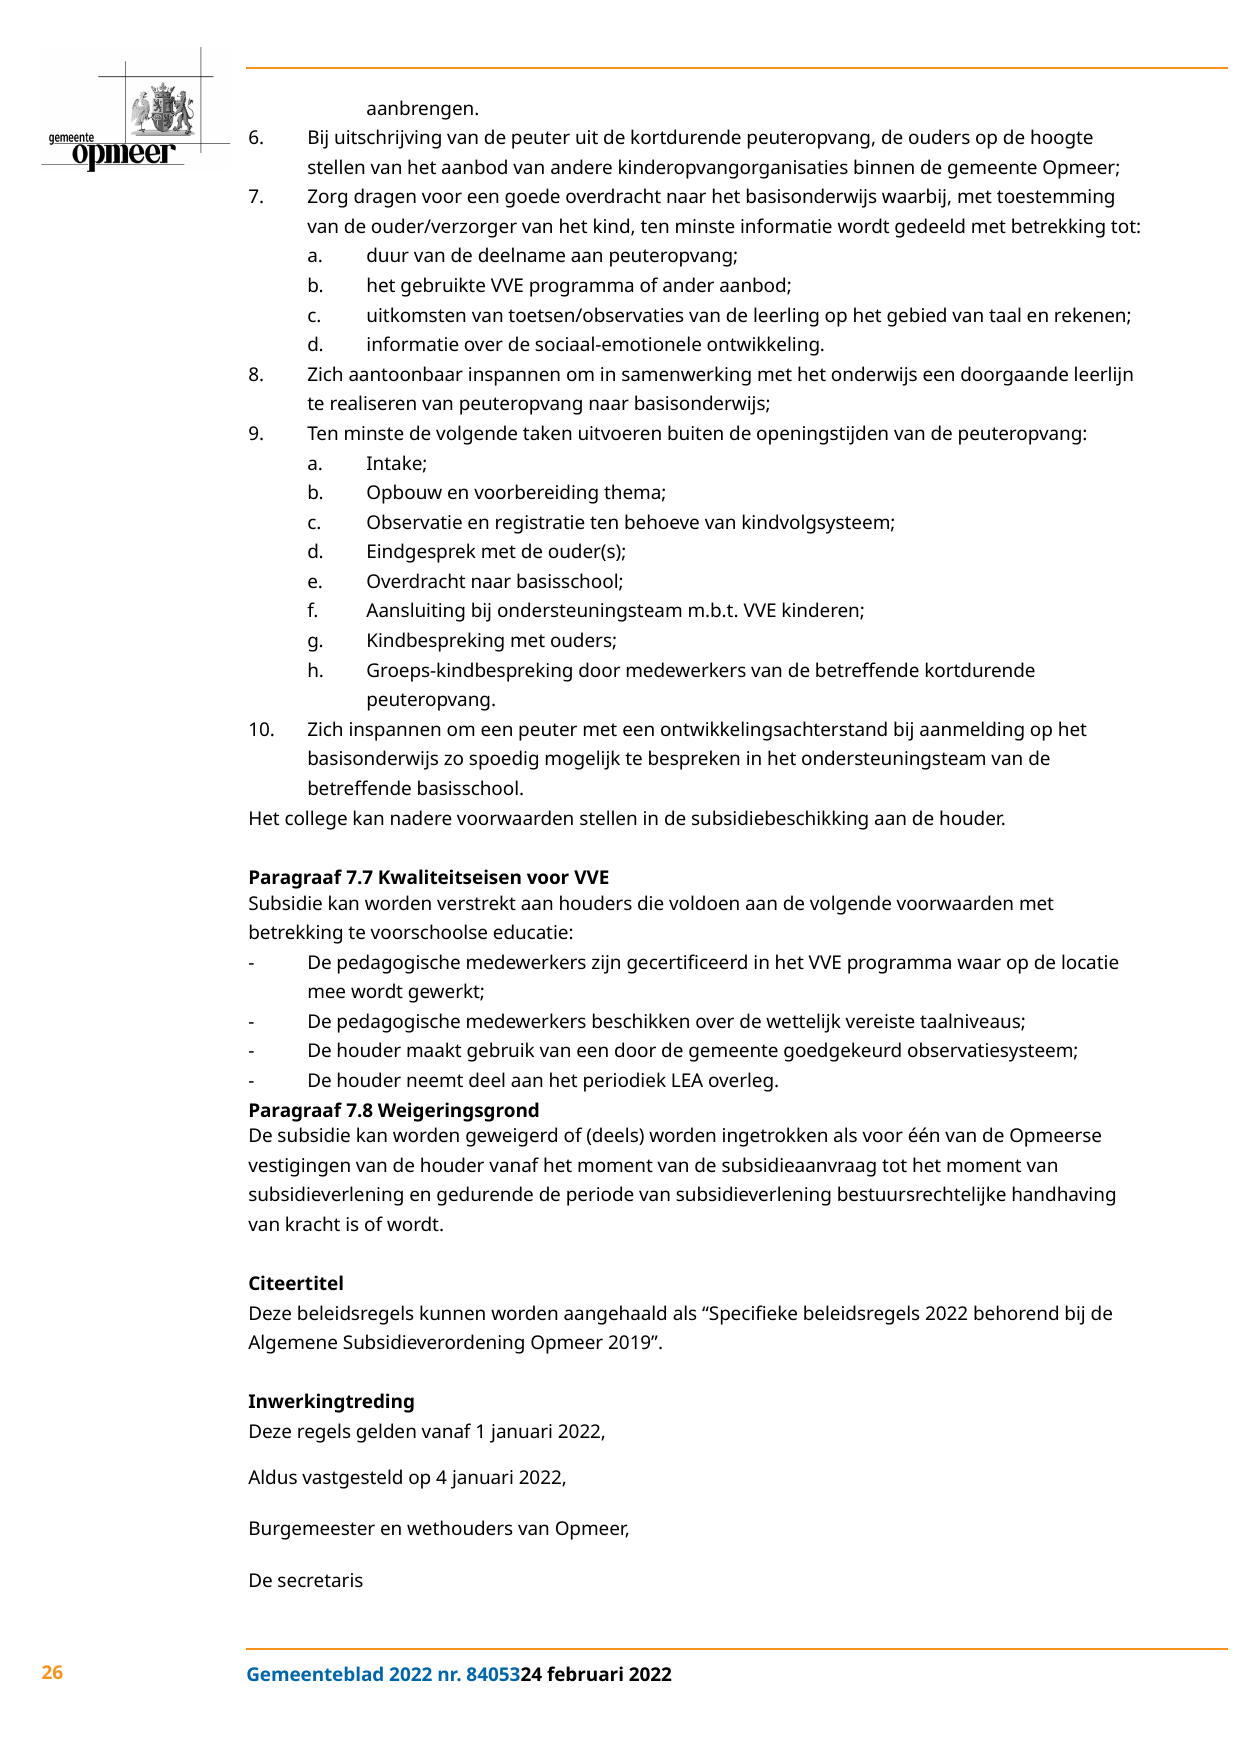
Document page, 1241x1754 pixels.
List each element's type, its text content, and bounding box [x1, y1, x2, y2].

list Intake; [307, 450, 1152, 476]
text Paragraaf 7.7 Kwaliteitseisen voor VVE [248, 864, 1152, 890]
text De subsidie kan worden geweigerd of (deels) worden ingetrokken als voor één van de Opmeerse vestigingen van de houder vanaf het moment van de subsidieaanvraag tot het moment van subsidieverlening en gedurende de periode van subsidieverlening bestuursrechtelijke handhaving van kracht is of wordt. [248, 1122, 1152, 1237]
list Eindgesprek met de ouder(s); [307, 538, 1152, 564]
text Inwerkingtreding [248, 1389, 1152, 1414]
text Citeertitel [248, 1270, 1152, 1296]
text Deze beleidsregels kunnen worden aangehaald als “Specifieke beleidsregels 2022 behorend bij de Algemene Subsidieverordening Opmeer 2019”. [248, 1300, 1152, 1355]
text De secretaris [248, 1567, 1152, 1593]
list Ten minste de volgende taken uitvoeren buiten de openingstijden van de peuteropvang: [248, 420, 1152, 446]
list De houder neemt deel aan het periodiek LEA overleg. [248, 1067, 1152, 1093]
list De pedagogische medewerkers zijn gecertificeerd in het VVE programma waar op de locatie mee wordt gewerkt; [248, 949, 1152, 1004]
list uitkomsten van toetsen/observaties van de leerling op het gebied van taal en rekenen; [307, 302, 1152, 328]
list duur van de deelname aan peuteropvang; [307, 243, 1152, 268]
text Aldus vastgesteld op 4 januari 2022, [248, 1464, 1152, 1490]
list Groeps-kindbespreking door medewerkers van de betreffende kortdurende peuteropvang. [307, 657, 1152, 712]
text Subsidie kan worden verstrekt aan houders die voldoen aan de volgende voorwaarden met betrekking te voorschoolse educatie: [248, 890, 1152, 945]
list aanbrengen. [307, 95, 1152, 121]
text Het college kan nadere voorwaarden stellen in de subsidiebeschikking aan de houder. [248, 805, 1152, 831]
list Kindbespreking met ouders; [307, 627, 1152, 653]
list informatie over de sociaal-emotionele ontwikkeling. [307, 331, 1152, 357]
picture [41, 47, 231, 172]
list Overdracht naar basisschool; [307, 568, 1152, 594]
list Aansluiting bij ondersteuningsteam m.b.t. VVE kinderen; [307, 598, 1152, 623]
list Bij uitschrijving van de peuter uit de kortdurende peuteropvang, de ouders op de hoogte stellen van het aanbod van andere kinderopvangorganisaties binnen de gemeente Opmeer; [248, 124, 1152, 180]
list Zich aantoonbaar inspannen om in samenwerking met het onderwijs een doorgaande leerlijn te realiseren van peuteropvang naar basisonderwijs; [248, 361, 1152, 416]
list Observatie en registratie ten behoeve van kindvolgsysteem; [307, 509, 1152, 535]
list De pedagogische medewerkers beschikken over de wettelijk vereiste taalniveaus; [248, 1008, 1152, 1034]
text Deze regels gelden vanaf 1 januari 2022, [248, 1418, 1152, 1444]
list Opbouw en voorbereiding thema; [307, 479, 1152, 505]
text Paragraaf 7.8 Weigeringsgrond [248, 1097, 1152, 1122]
text Burgemeester en wethouders van Opmeer, [248, 1515, 1152, 1541]
list het gebruikte VVE programma of ander aanbod; [307, 272, 1152, 298]
list De houder maakt gebruik van een door de gemeente goedgekeurd observatiesysteem; [248, 1038, 1152, 1063]
list Zorg dragen voor een goede overdracht naar het basisonderwijs waarbij, met toestemming van de ouder/verzorger van het kind, ten minste informatie wordt gedeeld met betrekking tot: [248, 183, 1152, 239]
list Zich inspannen om een peuter met een ontwikkelingsachterstand bij aanmelding op het basisonderwijs zo spoedig mogelijk te bespreken in het ondersteuningsteam van de betreffende basisschool. [248, 716, 1152, 801]
